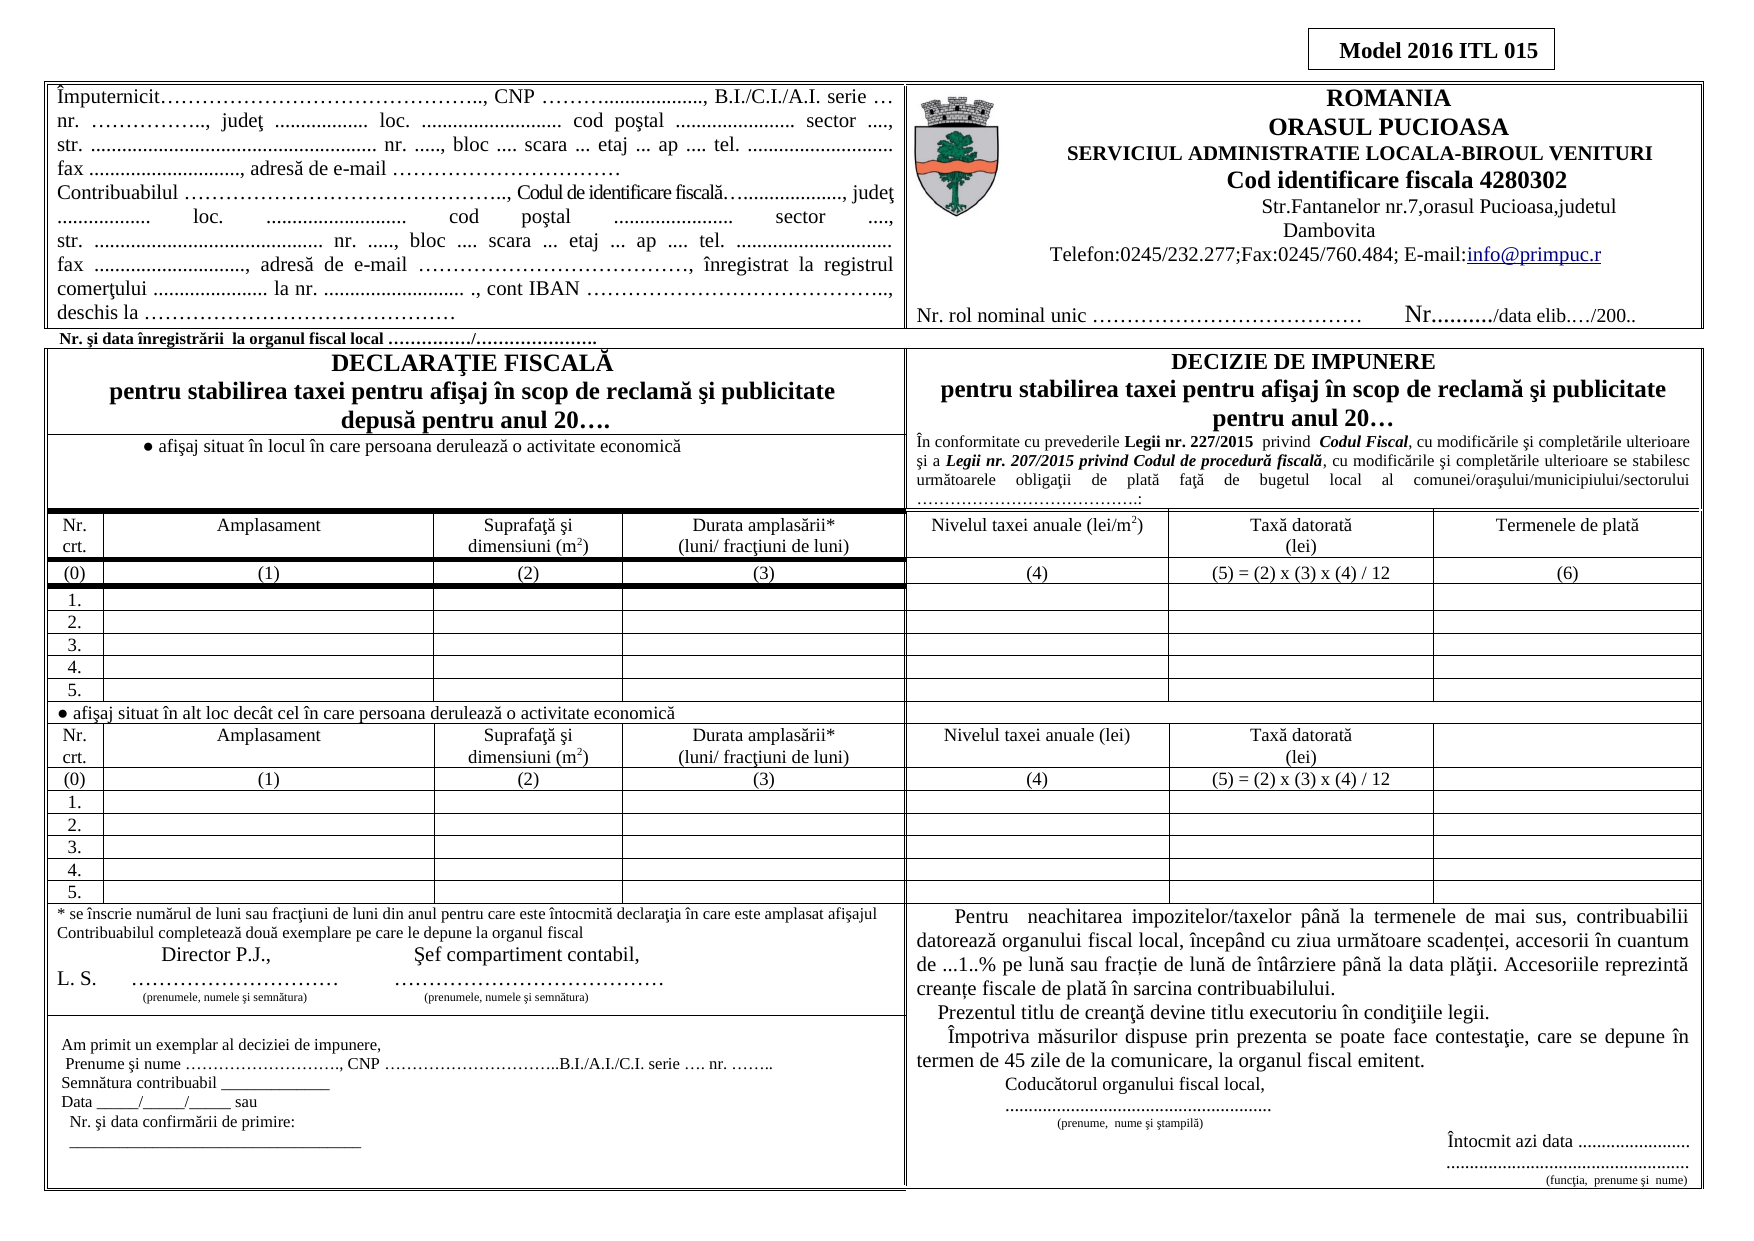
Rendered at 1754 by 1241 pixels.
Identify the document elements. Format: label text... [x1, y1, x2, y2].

table_cell [104, 656, 433, 678]
table_cell [623, 859, 904, 880]
table_cell [1434, 611, 1701, 633]
table_cell [104, 881, 434, 903]
table_cell (0) [48, 768, 103, 790]
table_cell [907, 656, 1168, 678]
table_cell [104, 634, 433, 655]
table_cell [104, 589, 433, 610]
table_cell [1169, 611, 1433, 633]
table_cell [907, 836, 1169, 858]
table_cell [104, 814, 434, 835]
table_cell (2) [435, 768, 622, 790]
table_cell [1434, 634, 1701, 655]
table_cell Durata amplasării* (luni/ fracţiuni de luni) [623, 514, 904, 557]
table_cell ● afişaj situat în alt loc decât cel în care persoana derulează o activitate economică [48, 702, 904, 723]
table_cell 4. [48, 859, 103, 880]
table_cell 5. [48, 679, 103, 701]
table_cell [1169, 584, 1433, 610]
table_cell Amplasament [104, 724, 434, 767]
table_cell 4. [48, 656, 103, 678]
table_cell ● afişaj situat în locul în care persoana derulează o activitate economică [48, 435, 904, 508]
table_header ROMANIA ORASUL PUCIOASA SERVICIUL ADMINISTRATIE LOCALA-BIROUL VENITURI Cod identificare fiscala 4280302 Str.Fantanelor nr.7,orasul Pucioasa,judetul Dambovita Telefon:0245/232.277;Fax:0245/760.484; E-mail:info@primpuc.r Nr. rol nominal unic ………………………………… Nr........../data elib.…/200.. [907, 85, 1701, 328]
table_cell Nivelul taxei anuale (lei/m2) [907, 512, 1168, 557]
table_cell [1170, 881, 1433, 903]
table_cell [1169, 634, 1433, 655]
table_cell Nr. crt. [48, 514, 103, 557]
table_cell [434, 679, 622, 701]
table_cell Taxă datorată (lei) [1170, 724, 1433, 767]
table_cell [1169, 656, 1433, 678]
table_cell (0) [48, 562, 103, 583]
table_cell [435, 836, 622, 858]
table_cell Pentru neachitarea impozitelor/taxelor până la termenele de mai sus, contribuabilii datorează organului fiscal local, începând cu ziua următoare scadenței, accesorii în cuantum de ...1..% pe lună sau fracție de lună de întârziere până la data plăţii. Accesoriile reprezintă creanțe fiscale de plată în sarcina contribuabilului. Prezentul titlu de creanţă devine titlu executoriu în condiţiile legii. Împotriva măsurilor dispuse prin prezenta se poate face contestaţie, care se depune în termen de 45 zile de la comunicare, la organul fiscal emitent. Coducătorul organului fiscal local, ......................................................... (prenume, nume şi ştampilă) Întocmit azi data ........................ .................................................... (funcţia, prenume şi nume) [905, 904, 1701, 1187]
table_cell (3) [623, 768, 904, 790]
table_cell [623, 656, 904, 678]
table_cell [1170, 791, 1433, 812]
table_cell Nivelul taxei anuale (lei) [907, 724, 1169, 767]
table_header Împuternicit……………………………………….., CNP ………..................., B.I./C.I./A.I. serie … nr. …………….., judeţ .................. loc. ........................... cod poştal ....................... sector ...., str. ....................................................... nr. ....., bloc .... scara ... etaj ... ap .... tel. ............................ fax ............................., adresă de e-mail …………………………… Contribuabilul ……………………………………….., Codul de identificare fiscală…..................., judeţ .................. loc. ........................... cod poştal ....................... sector ...., str. ............................................ nr. ....., bloc .... scara ... etaj ... ap .... tel. .............................. fax ............................., adresă de e-mail …………………………………, înregistrat la registrul comerţului ...................... la nr. ........................... ., cont IBAN …………………………………….., deschis la ……………………………………… [46, 82, 905, 328]
table_cell [907, 702, 1701, 723]
table_cell [104, 791, 434, 812]
table_cell Amplasament [104, 514, 433, 557]
table_cell [104, 679, 433, 701]
table_cell (3) [623, 562, 904, 583]
table_cell [1434, 584, 1701, 610]
table_cell [907, 814, 1169, 835]
table_header Decizie de impunere pentru stabilirea taxei pentru afişaj în scop de reclamă şi publicitate pentru anul 20… În conformitate cu prevederile Legii nr. 227/2015 privind Codul Fiscal, cu modificările şi completările ulterioare şi a Legii nr. 207/2015 privind Codul de procedură fiscală, cu modificările şi completările ulterioare se stabilesc următoarele obligaţii de plată faţă de bugetul local al comunei/oraşului/municipiului/sectorului ………………………………….: [907, 349, 1701, 508]
table_cell Suprafaţă şi dimensiuni (m2) [434, 514, 622, 557]
table_cell [1434, 724, 1701, 767]
table_cell [435, 791, 622, 812]
table_cell [907, 859, 1169, 880]
table_cell [1434, 836, 1701, 858]
table_cell Suprafaţă şi dimensiuni (m2) [435, 724, 622, 767]
table_cell [1434, 768, 1701, 790]
table_header DECLARAŢIE FISCALĂ pentru stabilirea taxei pentru afişaj în scop de reclamă şi publicitate depusă pentru anul 20…. [48, 349, 904, 434]
table_cell [623, 679, 904, 701]
table_cell [1434, 679, 1701, 701]
table_cell [907, 679, 1168, 701]
table_cell [907, 791, 1169, 812]
table_cell [435, 814, 622, 835]
table_cell [104, 611, 433, 633]
table_cell (1) [104, 562, 433, 583]
table_cell [434, 656, 622, 678]
table_cell (2) [434, 562, 622, 583]
table_cell 2. [48, 611, 103, 633]
table_cell [434, 634, 622, 655]
table_cell [1170, 814, 1433, 835]
table_cell [104, 836, 434, 858]
table_cell (5) = (2) x (3) x (4) / 12 [1169, 558, 1433, 583]
table_cell [907, 611, 1168, 633]
table_cell 1. [48, 589, 103, 610]
table_cell (6) [1434, 558, 1701, 583]
table_cell [435, 881, 622, 903]
table_cell [623, 836, 904, 858]
table_cell [104, 859, 434, 880]
table_cell Durata amplasării* (luni/ fracţiuni de luni) [623, 724, 904, 767]
table_cell (1) [104, 768, 434, 790]
table_cell Nr. crt. [48, 724, 103, 767]
table_cell [623, 634, 904, 655]
table_cell [1434, 859, 1701, 880]
picture [908, 93, 1003, 221]
table_cell (4) [907, 768, 1169, 790]
table_cell (4) [907, 558, 1168, 583]
table_cell Taxă datorată (lei) [1169, 512, 1433, 557]
text Nr. şi data înregistrării la organul fiscal local ……………/…………………. [59, 329, 1695, 348]
table_cell * se înscrie numărul de luni sau fracţiuni de luni din anul pentru care este întocmită declaraţia în care este amplasat afişajul Contribuabilul completează două exemplare pe care le depune la organul fiscal Director P.J., Şef compartiment contabil, L. S. ………………………… ………………………………… (prenumele, numele şi semnătura) (prenumele, numele şi semnătura) [48, 904, 904, 1014]
table_cell [907, 584, 1168, 610]
table_cell [434, 611, 622, 633]
table_cell [1170, 836, 1433, 858]
table_cell Termenele de plată [1434, 508, 1702, 557]
table_cell 3. [48, 634, 103, 655]
table_cell Am primit un exemplar al deciziei de impunere, Prenume şi nume ………………………., CNP …………………………..B.I./A.I./C.I. serie …. nr. …….. Semnătura contribuabil _____________ Data _____/_____/_____ sau Nr. şi data confirmării de primire: ___________________________________ [48, 1016, 905, 1187]
table_cell [623, 589, 904, 610]
table_cell [1169, 679, 1433, 701]
table_cell 1. [48, 791, 103, 812]
table_cell [1170, 859, 1433, 880]
table_cell 5. [48, 881, 103, 903]
table_cell [1434, 656, 1701, 678]
table_cell [1434, 791, 1701, 812]
table_cell [623, 611, 904, 633]
table_cell [907, 634, 1168, 655]
table_cell [435, 859, 622, 880]
table_cell [623, 791, 904, 812]
table_cell (5) = (2) x (3) x (4) / 12 [1170, 768, 1433, 790]
table_cell [907, 881, 1169, 903]
table_cell [623, 814, 904, 835]
text Model 2016 ITL 015 [1325, 37, 1538, 61]
table_cell [623, 881, 904, 903]
table_cell [1434, 814, 1701, 835]
table_cell [1434, 881, 1701, 903]
table_cell [434, 589, 622, 610]
table_cell 3. [48, 836, 103, 858]
table_cell 2. [48, 814, 103, 835]
